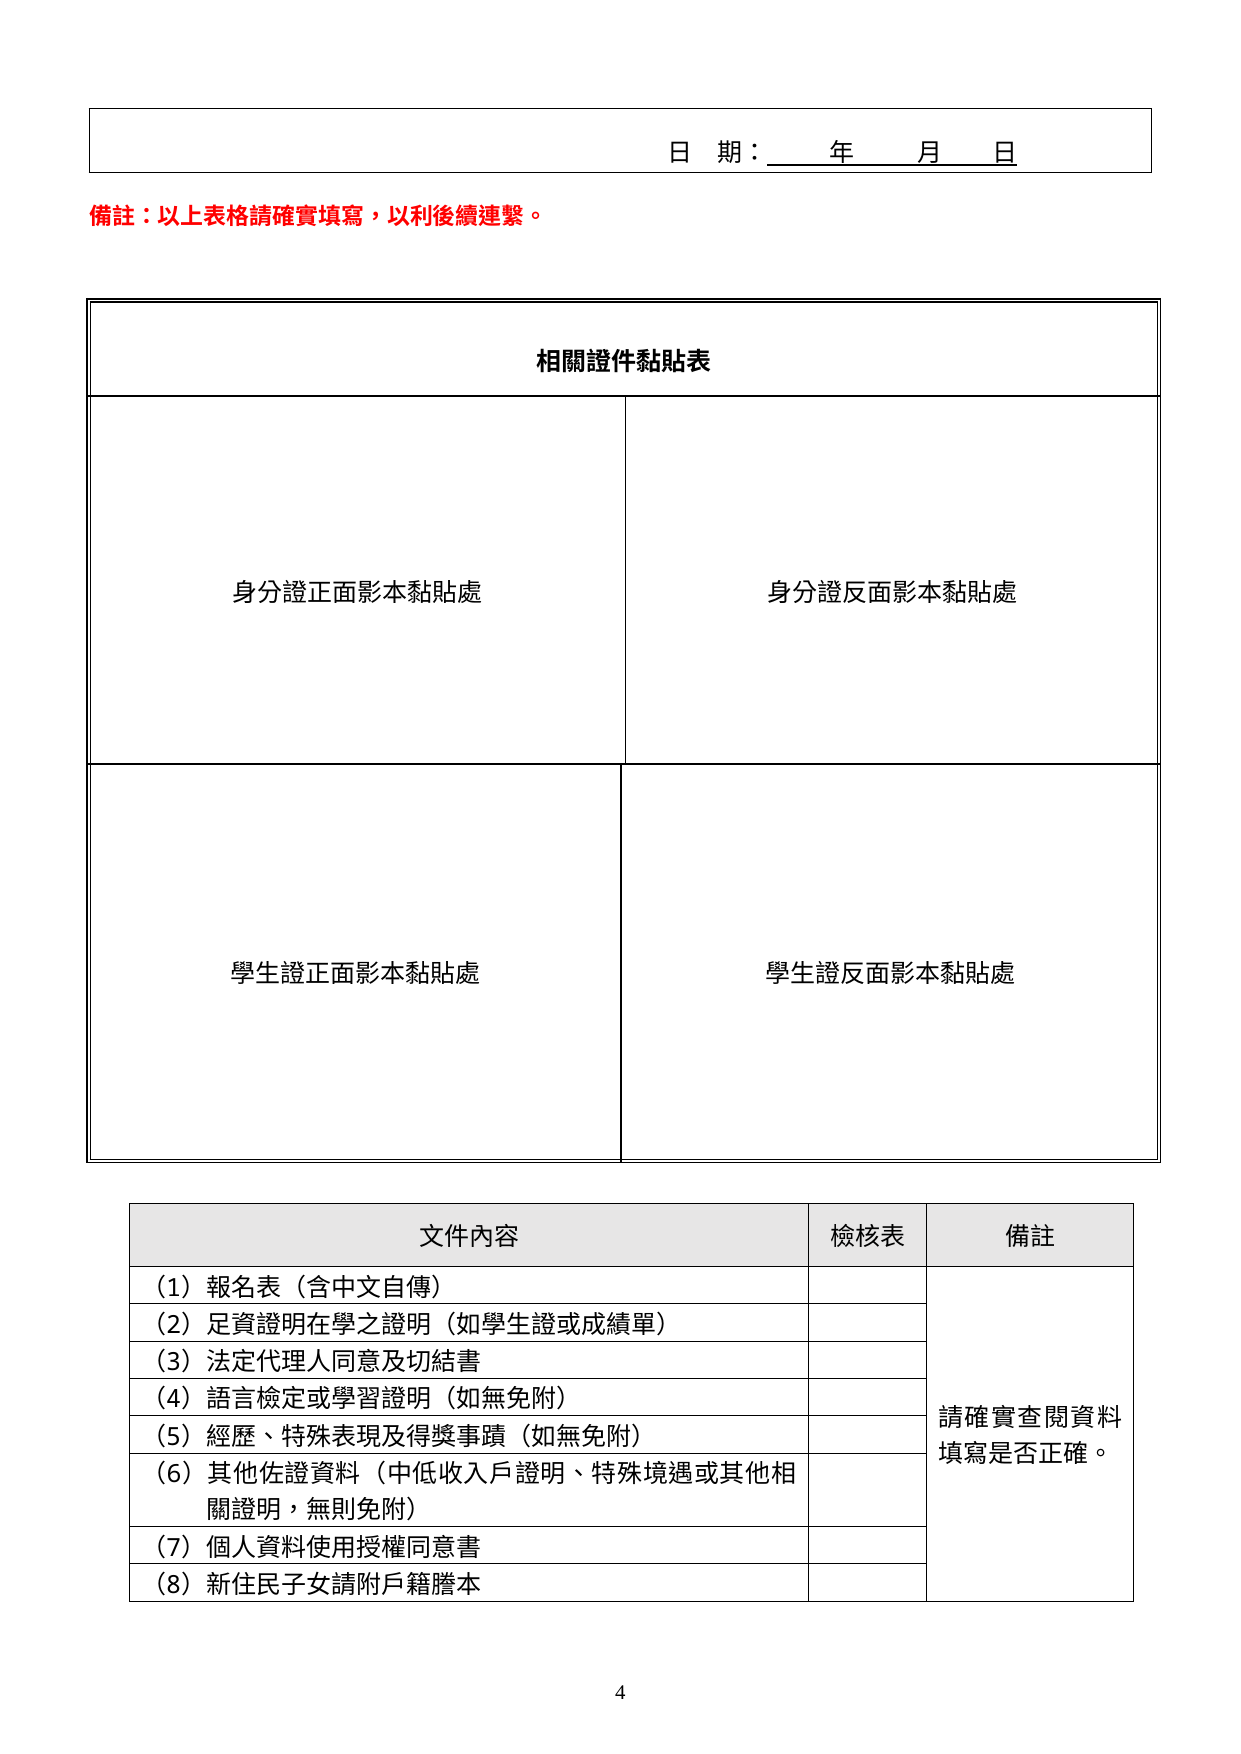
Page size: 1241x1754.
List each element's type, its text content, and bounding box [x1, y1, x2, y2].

table_cell （4）語言檢定或學習證明（如無免附） [130, 1379, 808, 1415]
table_header 備註 [927, 1204, 1133, 1266]
table_cell （8）新住民子女請附戶籍謄本 [130, 1564, 808, 1601]
table_cell （1）報名表（含中文自傳） [130, 1267, 808, 1303]
table_cell [809, 1304, 926, 1341]
table_cell 學生證正面影本黏貼處 [91, 765, 620, 1159]
table_cell [809, 1416, 926, 1452]
table_header 檢核表 [809, 1204, 926, 1266]
table_cell （2）足資證明在學之證明（如學生證或成績單） [130, 1304, 808, 1341]
table_header 文件內容 [130, 1204, 808, 1266]
table_cell 請確實查閱資料填寫是否正確。 [927, 1267, 1133, 1601]
table_cell （6）其他佐證資料（中低收入戶證明、特殊境遇或其他相關證明，無則免附） [130, 1454, 808, 1526]
table_cell [809, 1564, 926, 1601]
table_cell 身分證正面影本黏貼處 [91, 397, 625, 763]
text 備註：以上表格請確實填寫，以利後續連繫。 [89, 173, 1152, 235]
table_cell [809, 1342, 926, 1378]
table_cell [809, 1454, 926, 1526]
table_header 相關證件黏貼表 [91, 303, 1157, 395]
table_header 日 期： 年 月 日 [90, 109, 1151, 172]
table_cell 身分證反面影本黏貼處 [626, 397, 1157, 763]
table_cell （3）法定代理人同意及切結書 [130, 1342, 808, 1378]
table_cell [809, 1379, 926, 1415]
table_cell （5）經歷、特殊表現及得獎事蹟（如無免附） [130, 1416, 808, 1452]
table_cell [809, 1527, 926, 1563]
table_cell （7）個人資料使用授權同意書 [130, 1527, 808, 1563]
table_cell [809, 1267, 926, 1303]
table_cell 學生證反面影本黏貼處 [622, 765, 1157, 1159]
